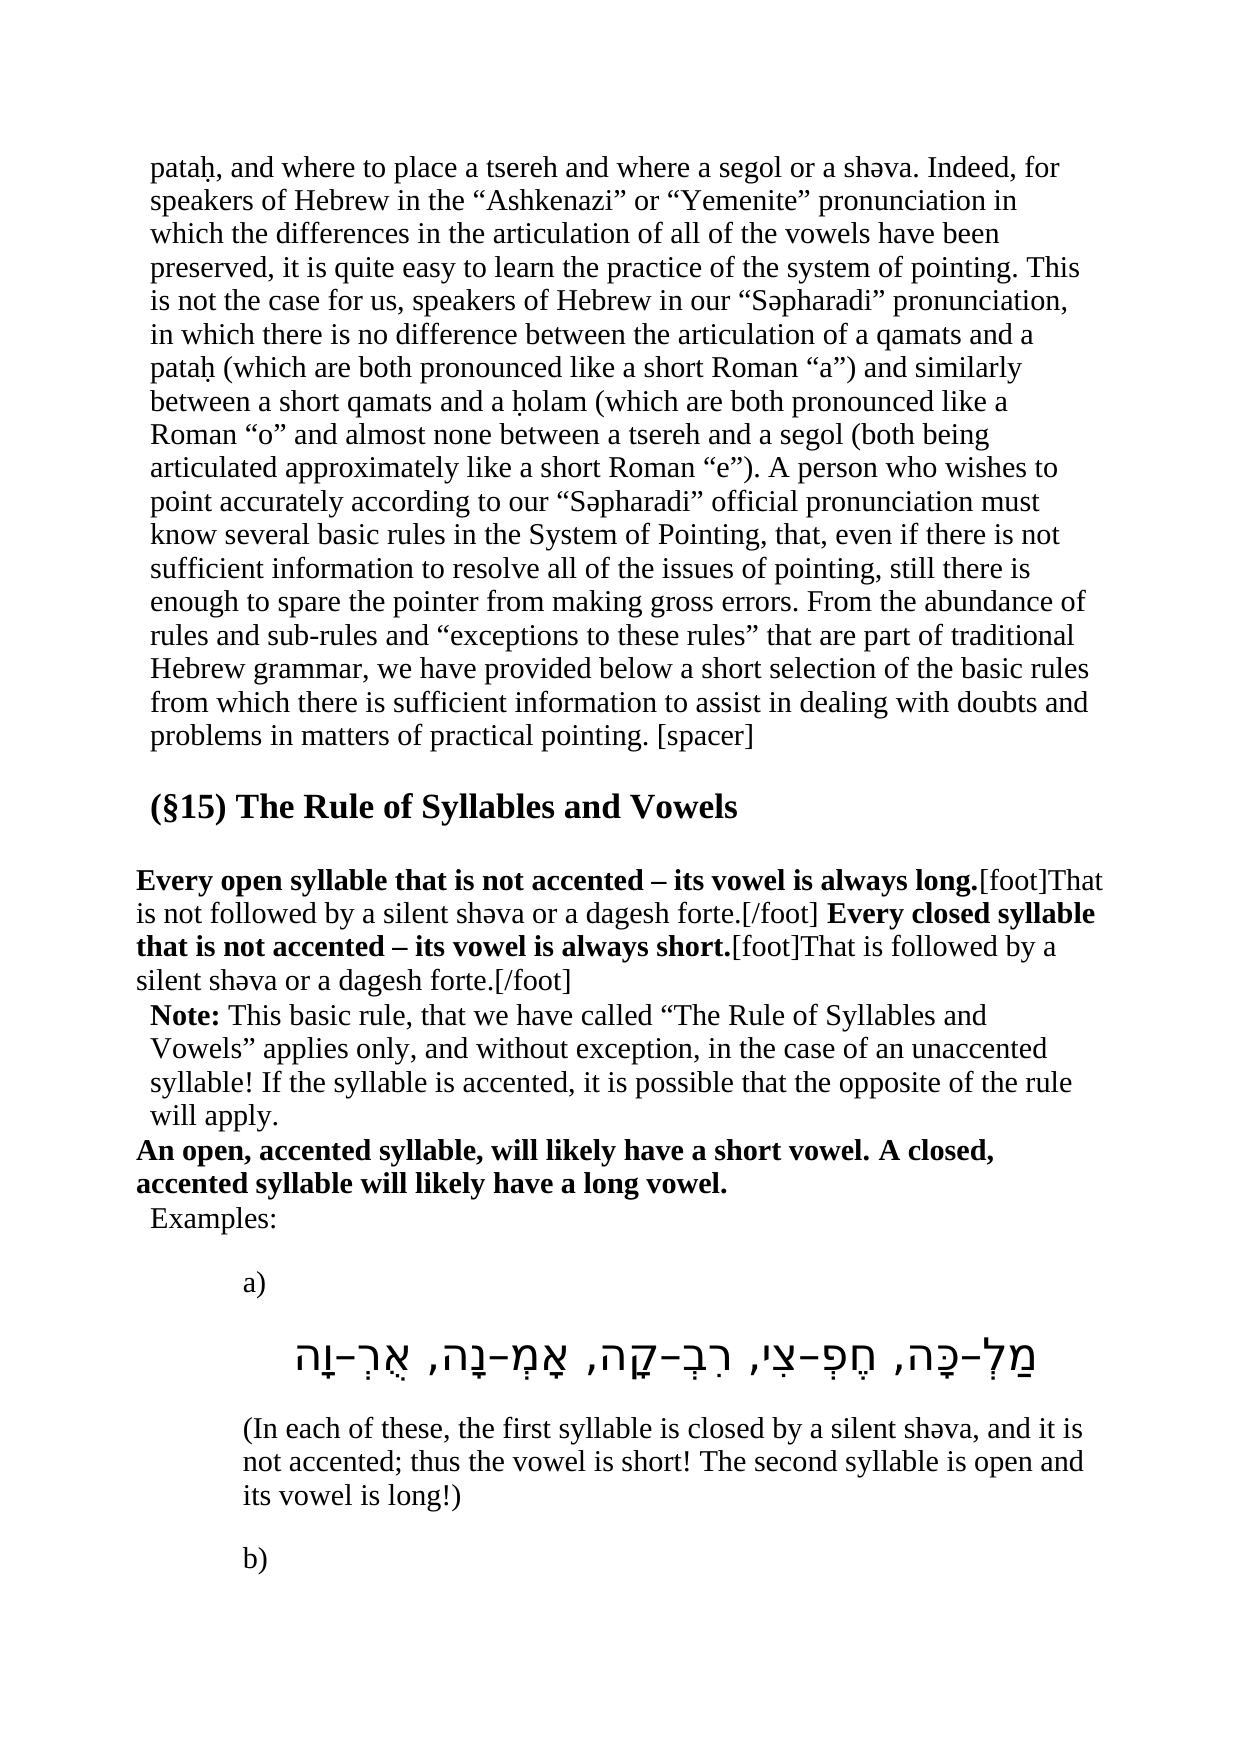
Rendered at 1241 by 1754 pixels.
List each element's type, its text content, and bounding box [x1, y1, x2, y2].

table_header Every open syllable that is not accented – its vowel is always long.[foot]That is not followed by a silent shəva or a dagesh forte.[/foot] Every closed syllable that is not accented – its vowel is always short.[foot]That is followed by a silent shəva or a dagesh forte.[/foot] [134, 861, 1106, 998]
subtitle (§15) The Rule of Syllables and Vowels [150, 787, 1090, 826]
text a) [197, 1265, 1090, 1299]
text Note: This basic rule, that we have called “The Rule of Syllables and Vowels” applies only, and without exception, in the case of an unaccented syllable! If the syllable is accented, it is possible that the opposite of the rule will apply. [150, 998, 1090, 1132]
text b) [197, 1541, 1090, 1575]
text (In each of these, the first syllable is closed by a silent shəva, and it is not accented; thus the vowel is short! The second syllable is open and its vowel is long!) [197, 1411, 1090, 1511]
text מַלְ–כָּה, חֶפְ–צִי, רִבְ–קָה, אָמְ–נָה, אֻרְ–וָה [228, 1329, 1090, 1381]
table_header An open, accented syllable, will likely have a short vowel. A closed, accented syllable will likely have a long vowel. [134, 1132, 1106, 1202]
text Examples: [150, 1202, 1090, 1235]
text pataḥ, and where to place a tsereh and where a segol or a shəva. Indeed, for speakers of Hebrew in the “Ashkenazi” or “Yemenite” pronunciation in which the differences in the articulation of all of the vowels have been preserved, it is quite easy to learn the practice of the system of pointing. This is not the case for us, speakers of Hebrew in our “Səpharadi” pronunciation, in which there is no difference between the articulation of a qamats and a pataḥ (which are both pronounced like a short Roman “a”) and similarly between a short qamats and a ḥolam (which are both pronounced like a Roman “o” and almost none between a tsereh and a segol (both being articulated approximately like a short Roman “e”). A person who wishes to point accurately according to our “Səpharadi” official pronunciation must know several basic rules in the System of Pointing, that, even if there is not sufficient information to resolve all of the issues of pointing, still there is enough to spare the pointer from making gross errors. From the abundance of rules and sub-rules and “exceptions to these rules” that are part of traditional Hebrew grammar, we have provided below a short selection of the basic rules from which there is sufficient information to assist in dealing with doubts and problems in matters of practical pointing. [spacer] [150, 150, 1090, 752]
